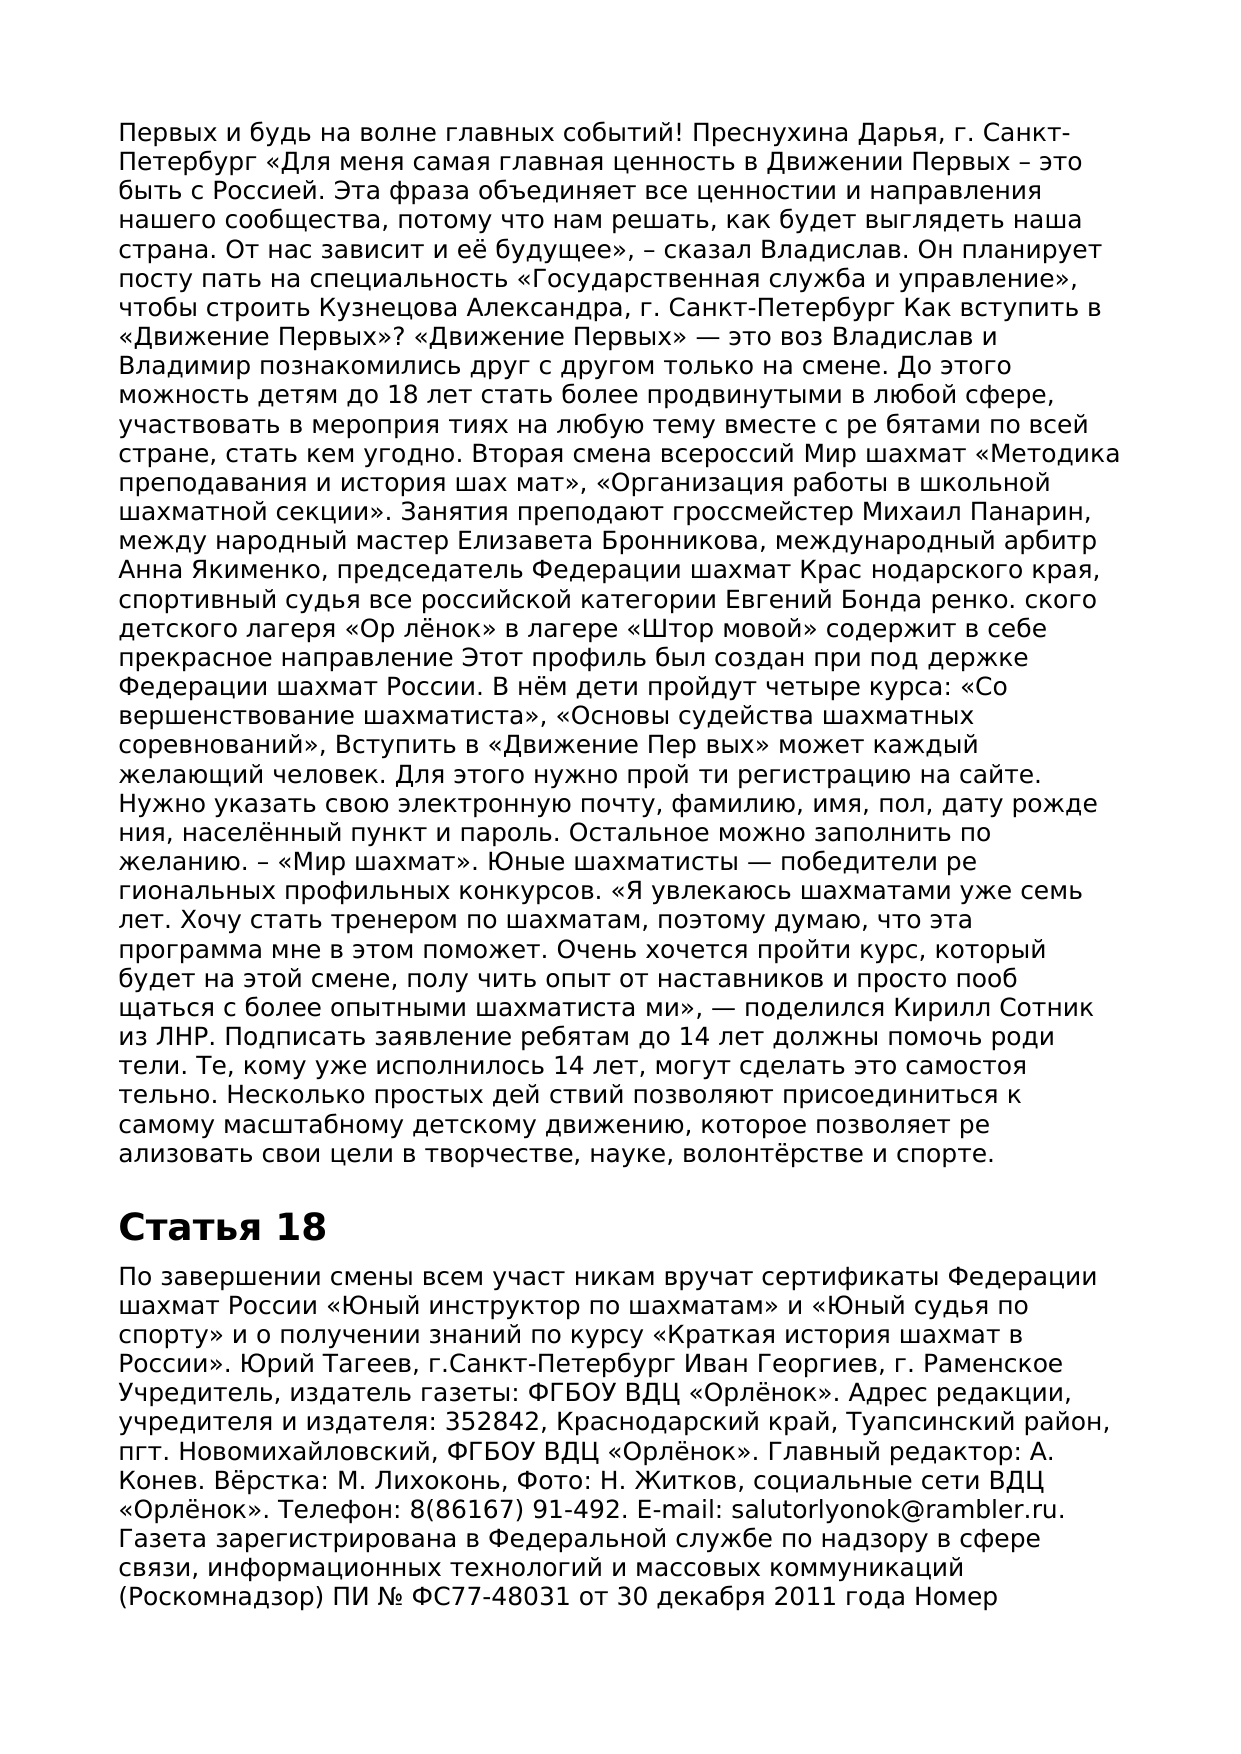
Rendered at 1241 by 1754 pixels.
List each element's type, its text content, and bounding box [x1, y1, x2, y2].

subtitle Статья 18 [118, 1206, 1122, 1249]
text Первых и будь на волне главных событий! Преснухина Дарья, г. Санкт-Петербург «Для меня самая главная ценность в Движении Первых – это быть с Россией. Эта фраза объединяет все ценностии и направления нашего сообщества, потому что нам решать, как будет выглядеть наша страна. От нас зависит и её будущее», – сказал Владислав. Он планирует посту­ пать на специальность «Государственная служба и управление», чтобы строить Кузнецова Александра, г. Санкт-Петербург Как вступить в «Движение Первых»? «Движение Первых» — это воз­ Владислав и Владимир познакомились друг с другом только на смене. До этого можность детям до 18 лет стать более продвинутыми в любой сфере, участвовать в мероприя­ тиях на любую тему вместе с ре­ бятами по всей стране, стать кем угодно. Вторая смена всероссий­ Мир шахмат «Методика преподавания и история шах­ мат», «Организация работы в школьной шахматной секции». Занятия преподают гроссмейстер Михаил Панарин, между­ народный мастер Елизавета Бронникова, международный арбитр Анна Якименко, председатель Федерации шахмат Крас­ нодарского края, спортивный судья все­ российской категории Евгений Бонда­ ренко. ского детского лагеря «Ор­ лёнок» в лагере «Штор­ мовой» содержит в себе прекрасное направление Этот профиль был создан при под­ держке Федерации шахмат России. В нём дети пройдут четыре курса: «Со­ вершенствование шахматиста», «Основы судейства шахматных соревнований», Вступить в «Движение Пер­ вых» может каждый желающий человек. Для этого нужно прой­ ти регистрацию на сайте. Нужно указать свою электронную почту, фамилию, имя, пол, дату рожде­ ния, населённый пункт и пароль. Остальное можно заполнить по желанию. – «Мир шахмат». Юные шахматисты — победители ре­ гиональных профильных конкурсов. «Я увлекаюсь шахматами уже семь лет. Хочу стать тренером по шахматам, поэтому думаю, что эта программа мне в этом поможет. Очень хочется пройти курс, который будет на этой смене, полу­ чить опыт от наставников и просто пооб­ щаться с более опытными шахматиста­ ми», — поделился Кирилл Сотник из ЛНР. Подписать заявление ребятам до 14 лет должны помочь роди­ тели. Те, кому уже исполнилось 14 лет, могут сделать это самостоя­ тельно. Несколько простых дей­ ствий позволяют присоединиться к самому масштабному детскому движению, которое позволяет ре­ ализовать свои цели в творчестве, науке, волонтёрстве и спорте. [118, 118, 1122, 1168]
text По завершении смены всем участ­ никам вручат сертификаты Федерации шахмат России «Юный инструктор по шахматам» и «Юный судья по спорту» и о получении знаний по курсу «Краткая история шахмат в России». Юрий Тагеев, г.Санкт-Петербург Иван Георгиев, г. Раменское Учредитель, издатель газеты: ФГБОУ ВДЦ «Орлёнок». Адрес редакции, учредителя и издателя: 352842, Краснодарский край, Туапсинский район, пгт. Новомихайловский, ФГБОУ ВДЦ «Орлёнок». Главный редактор: А. Конев. Вёрстка: М. Лихоконь, Фото: Н. Житков, социальные сети ВДЦ «Орлёнок». Телефон: 8(86167) 91-492. E-mail: salutorlyonok@rambler.ru. Газета зарегистрирована в Федеральной службе по надзору в сфере связи, информационных технологий и массовых коммуникаций (Роскомнадзор) ПИ № ФС77-48031 от 30 декабря 2011 года Номер [118, 1262, 1122, 1612]
